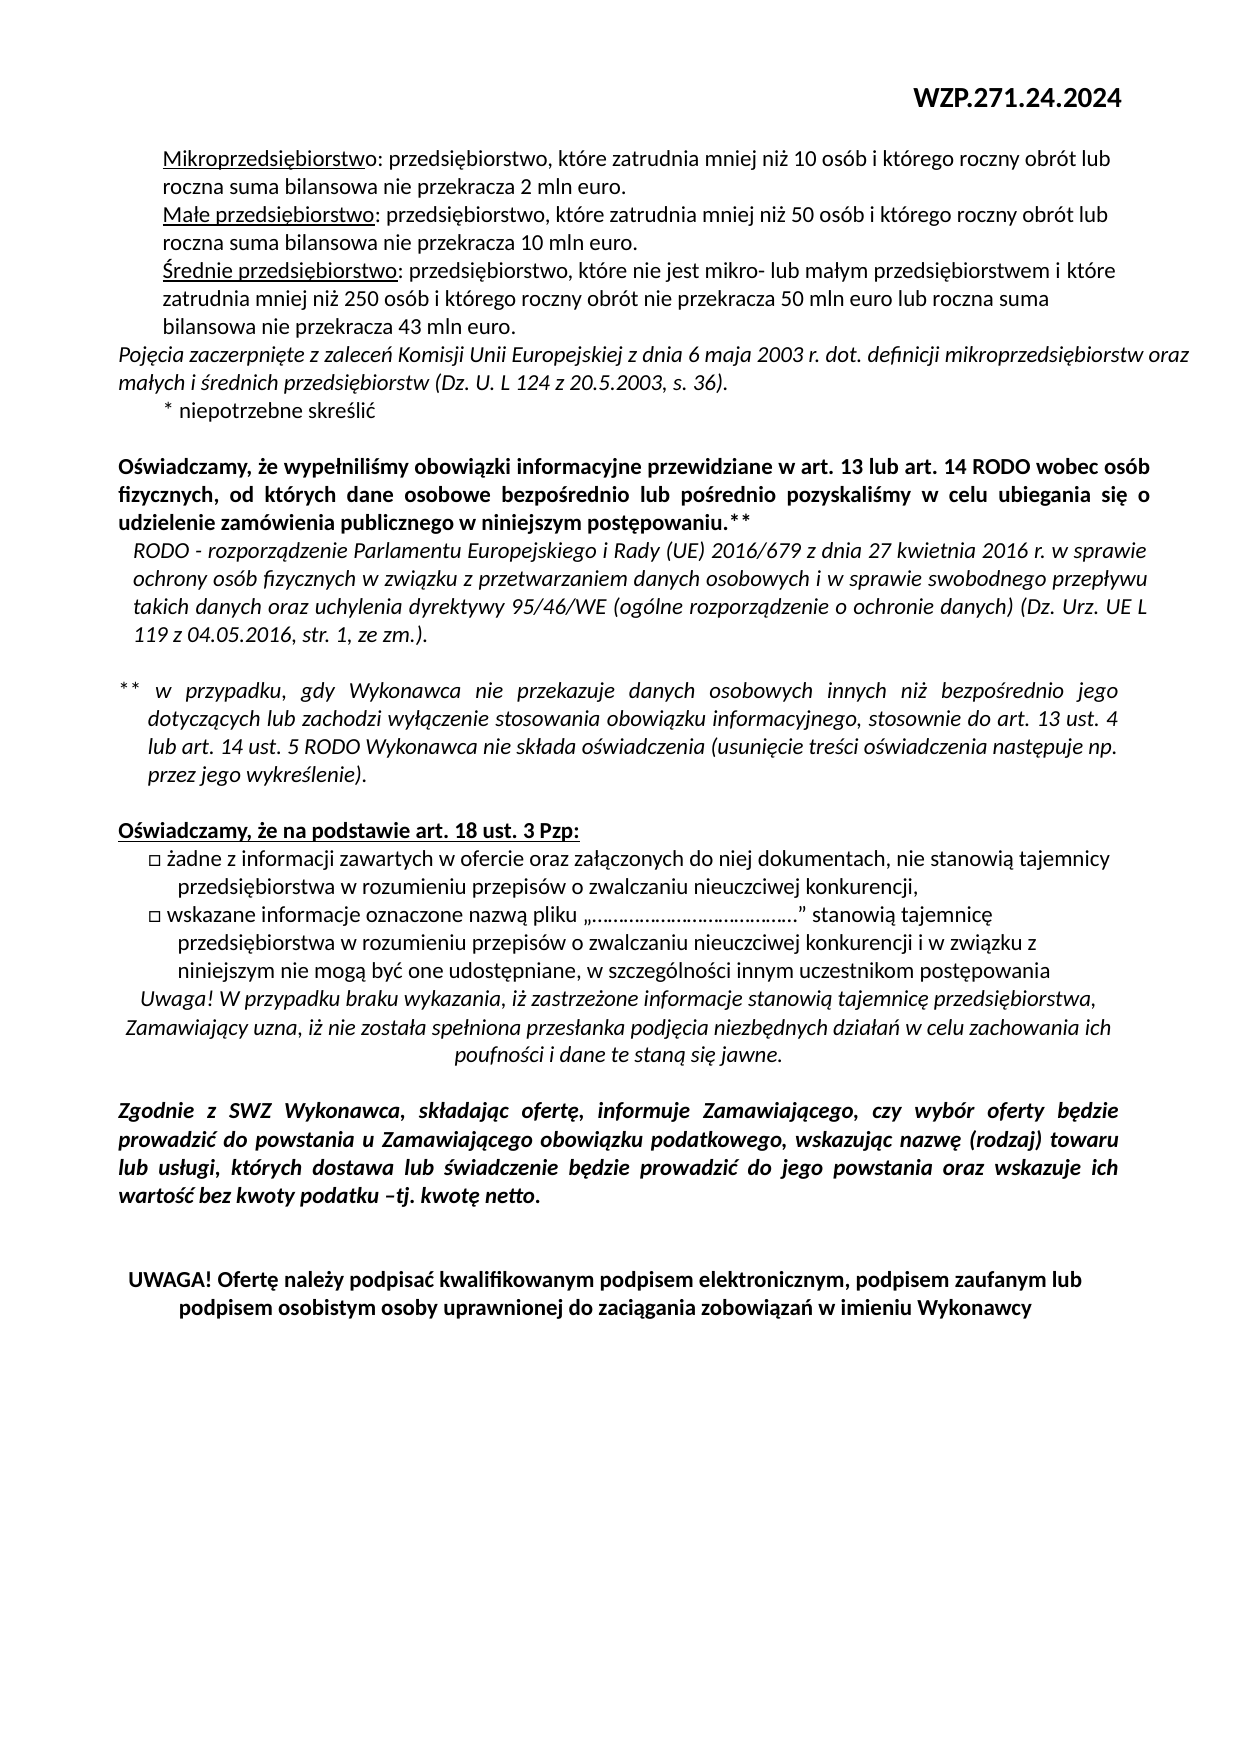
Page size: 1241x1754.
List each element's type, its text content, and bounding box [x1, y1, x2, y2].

text Zgodnie z SWZ Wykonawca, składając ofertę, informuje Zamawiającego, czy wybór oferty będzie prowadzić do powstania u Zamawiającego obowiązku podatkowego, wskazując nazwę (rodzaj) towaru lub usługi, których dostawa lub świadczenie będzie prowadzić do jego powstania oraz wskazuje ich wartość bez kwoty podatku –tj. kwotę netto. [118, 1097, 1122, 1209]
text Oświadczamy, że wypełniliśmy obowiązki informacyjne przewidziane w art. 13 lub art. 14 RODO wobec osób fizycznych, od których dane osobowe bezpośrednio lub pośrednio pozyskaliśmy w celu ubiegania się o udzielenie zamówienia publicznego w niniejszym postępowaniu.** [118, 452, 1152, 536]
text Małe przedsiębiorstwo: przedsiębiorstwo, które zatrudnia mniej niż 50 osób i którego roczny obrót lub roczna suma bilansowa nie przekracza 10 mln euro. [162, 200, 1122, 256]
text □ żadne z informacji zawartych w ofercie oraz załączonych do niej dokumentach, nie stanowią tajemnicy przedsiębiorstwa w rozumieniu przepisów o zwalczaniu nieuczciwej konkurencji, [148, 844, 1122, 901]
text Oświadczamy, że na podstawie art. 18 ust. 3 Pzp: [118, 816, 1122, 844]
text UWAGA! Ofertę należy podpisać kwalifikowanym podpisem elektronicznym, podpisem zaufanym lub podpisem osobistym osoby uprawnionej do zaciągania zobowiązań w imieniu Wykonawcy [118, 1265, 1093, 1321]
text * niepotrzebne skreślić [162, 396, 1122, 424]
text Uwaga! W przypadku braku wykazania, iż zastrzeżone informacje stanowią tajemnicę przedsiębiorstwa, Zamawiający uzna, iż nie została spełniona przesłanka podjęcia niezbędnych działań w celu zachowania ich poufności i dane te staną się jawne. [118, 984, 1122, 1069]
text Mikroprzedsiębiorstwo: przedsiębiorstwo, które zatrudnia mniej niż 10 osób i którego roczny obrót lub roczna suma bilansowa nie przekracza 2 mln euro. [162, 144, 1122, 200]
text □ wskazane informacje oznaczone nazwą pliku „…………………………………” stanowią tajemnicę przedsiębiorstwa w rozumieniu przepisów o zwalczaniu nieuczciwej konkurencji i w związku z niniejszym nie mogą być one udostępniane, w szczególności innym uczestnikom postępowania [148, 901, 1122, 984]
text Pojęcia zaczerpnięte z zaleceń Komisji Unii Europejskiej z dnia 6 maja 2003 r. dot. definicji mikroprzedsiębiorstw oraz małych i średnich przedsiębiorstw (Dz. U. L 124 z 20.5.2003, s. 36). [118, 340, 1196, 396]
text RODO - rozporządzenie Parlamentu Europejskiego i Rady (UE) 2016/679 z dnia 27 kwietnia 2016 r. w sprawie ochrony osób fizycznych w związku z przetwarzaniem danych osobowych i w sprawie swobodnego przepływu takich danych oraz uchylenia dyrektywy 95/46/WE (ogólne rozporządzenie o ochronie danych) (Dz. Urz. UE L 119 z 04.05.2016, str. 1, ze zm.). [133, 536, 1152, 648]
text ** w przypadku, gdy Wykonawca nie przekazuje danych osobowych innych niż bezpośrednio jego dotyczących lub zachodzi wyłączenie stosowania obowiązku informacyjnego, stosownie do art. 13 ust. 4 lub art. 14 ust. 5 RODO Wykonawca nie składa oświadczenia (usunięcie treści oświadczenia następuje np. przez jego wykreślenie). [118, 676, 1122, 788]
text Średnie przedsiębiorstwo: przedsiębiorstwo, które nie jest mikro- lub małym przedsiębiorstwem i które zatrudnia mniej niż 250 osób i którego roczny obrót nie przekracza 50 mln euro lub roczna suma bilansowa nie przekracza 43 mln euro. [162, 256, 1122, 340]
